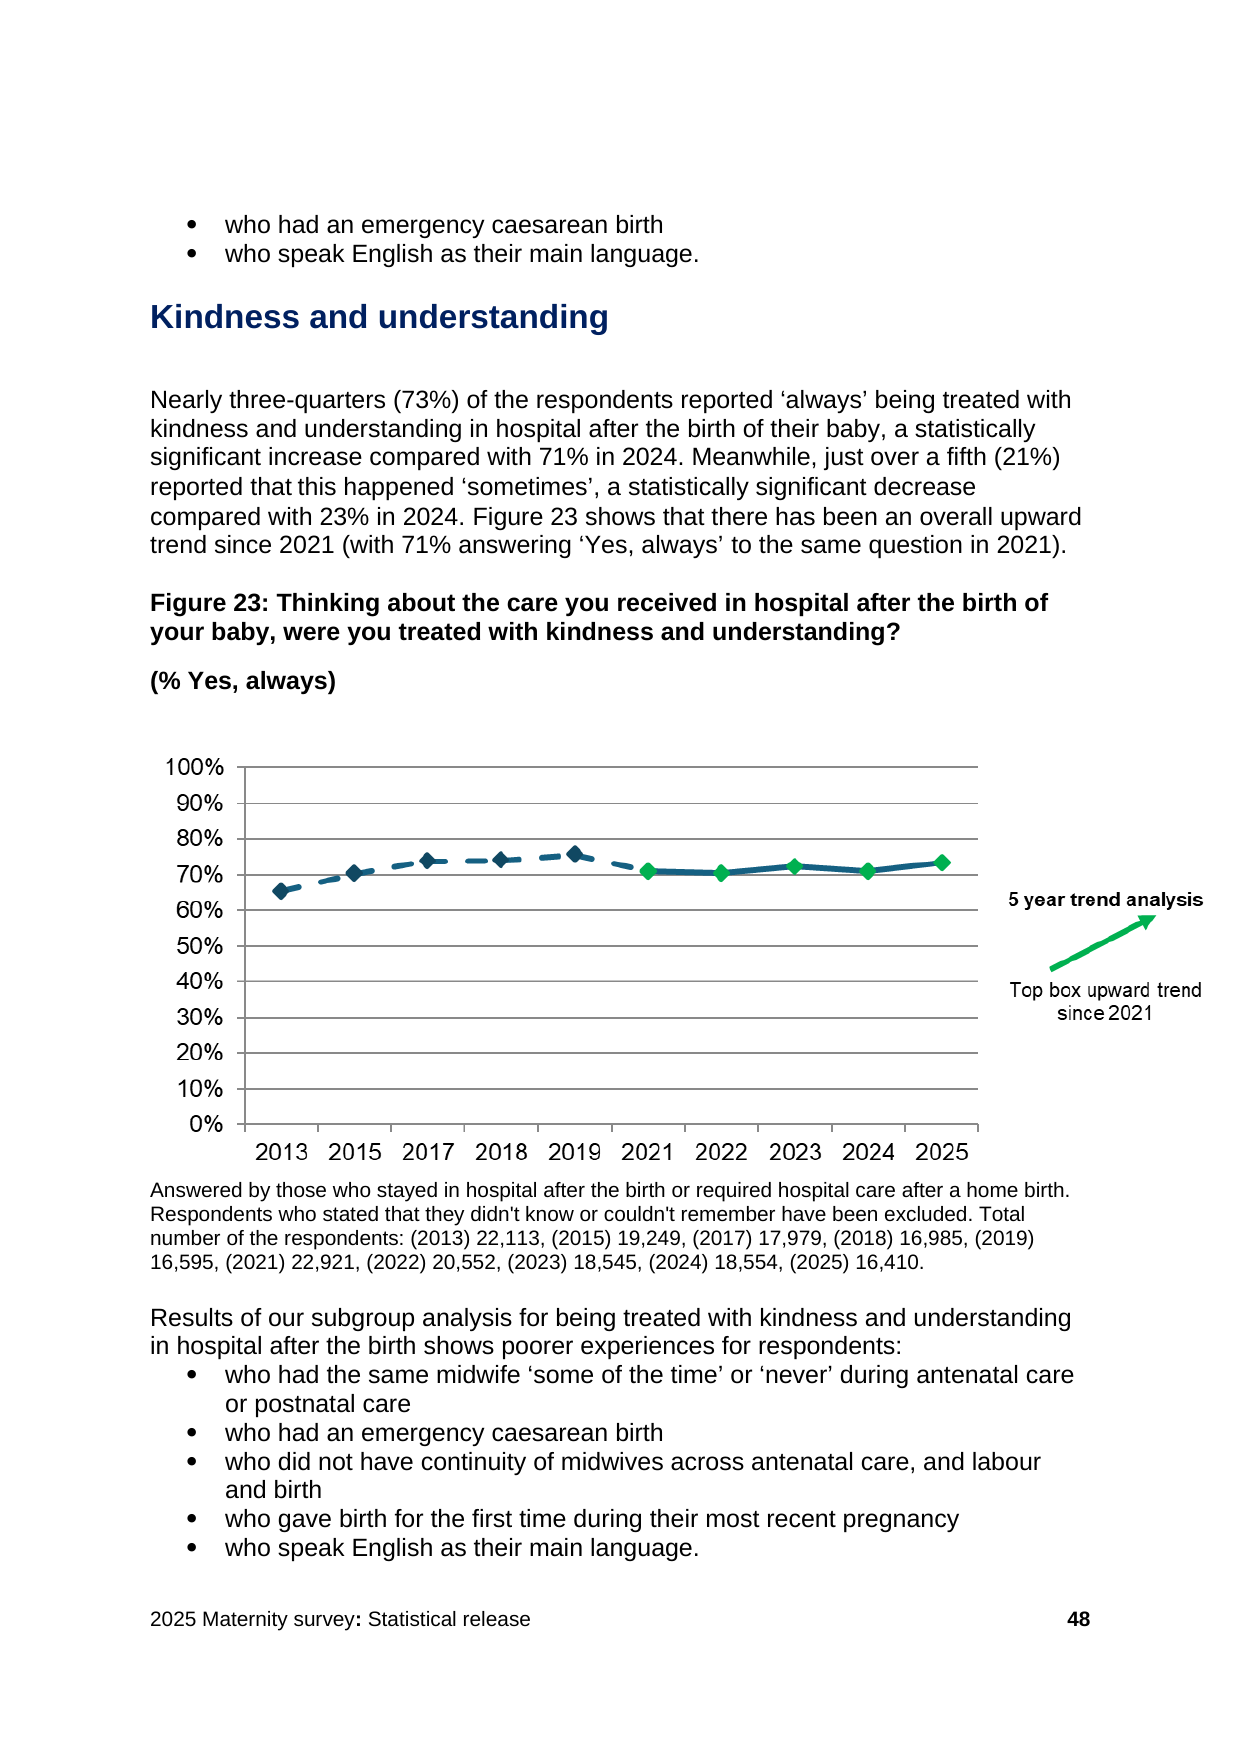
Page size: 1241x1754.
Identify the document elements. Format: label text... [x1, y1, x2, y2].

text Nearly three-quarters (73%) of the respondents reported ‘always’ being treated with kindness and understanding in hospital after the birth of their baby, a statistically significant increase compared with 71% in 2024. Meanwhile, just over a fifth (21%) reported that this happened ‘sometimes’, a statistically significant decrease compared with 23% in 2024. Figure 23 shows that there has been an overall upward trend since 2021 (with 71% answering ‘Yes, always’ to the same question in 2021). [150, 385, 1090, 559]
list who speak English as their main language. [187, 239, 1090, 268]
subtitle (% Yes, always) [150, 666, 1090, 695]
subtitle Figure 23: Thinking about the care you received in hospital after the birth of your baby, were you treated with kindness and understanding? [150, 588, 1090, 645]
list who did not have continuity of midwives across antenatal care, and labour and birth [187, 1446, 1090, 1504]
text Answered by those who stayed in hospital after the birth or required hospital care after a home birth. [150, 1178, 1090, 1202]
list who speak English as their main language. [187, 1533, 1090, 1562]
list who had an emergency caesarean birth [187, 210, 1090, 239]
text Results of our subgroup analysis for being treated with kindness and understanding in hospital after the birth shows poorer experiences for respondents: [150, 1302, 1090, 1360]
list who had the same midwife ‘some of the time’ or ‘never’ during antenatal care or postnatal care [187, 1360, 1090, 1418]
subtitle Kindness and understanding [150, 297, 1090, 335]
list who gave birth for the first time during their most recent pregnancy [187, 1504, 1090, 1533]
text Respondents who stated that they didn't know or couldn't remember have been excluded. Total number of the respondents: (2013) 22,113, (2015) 19,249, (2017) 17,979, (2018) 16,985, (2019) 16,595, (2021) 22,921, (2022) 20,552, (2023) 18,545, (2024) 18,554, (2025) 16,410. [150, 1202, 1090, 1274]
list who had an emergency caesarean birth [187, 1418, 1090, 1446]
